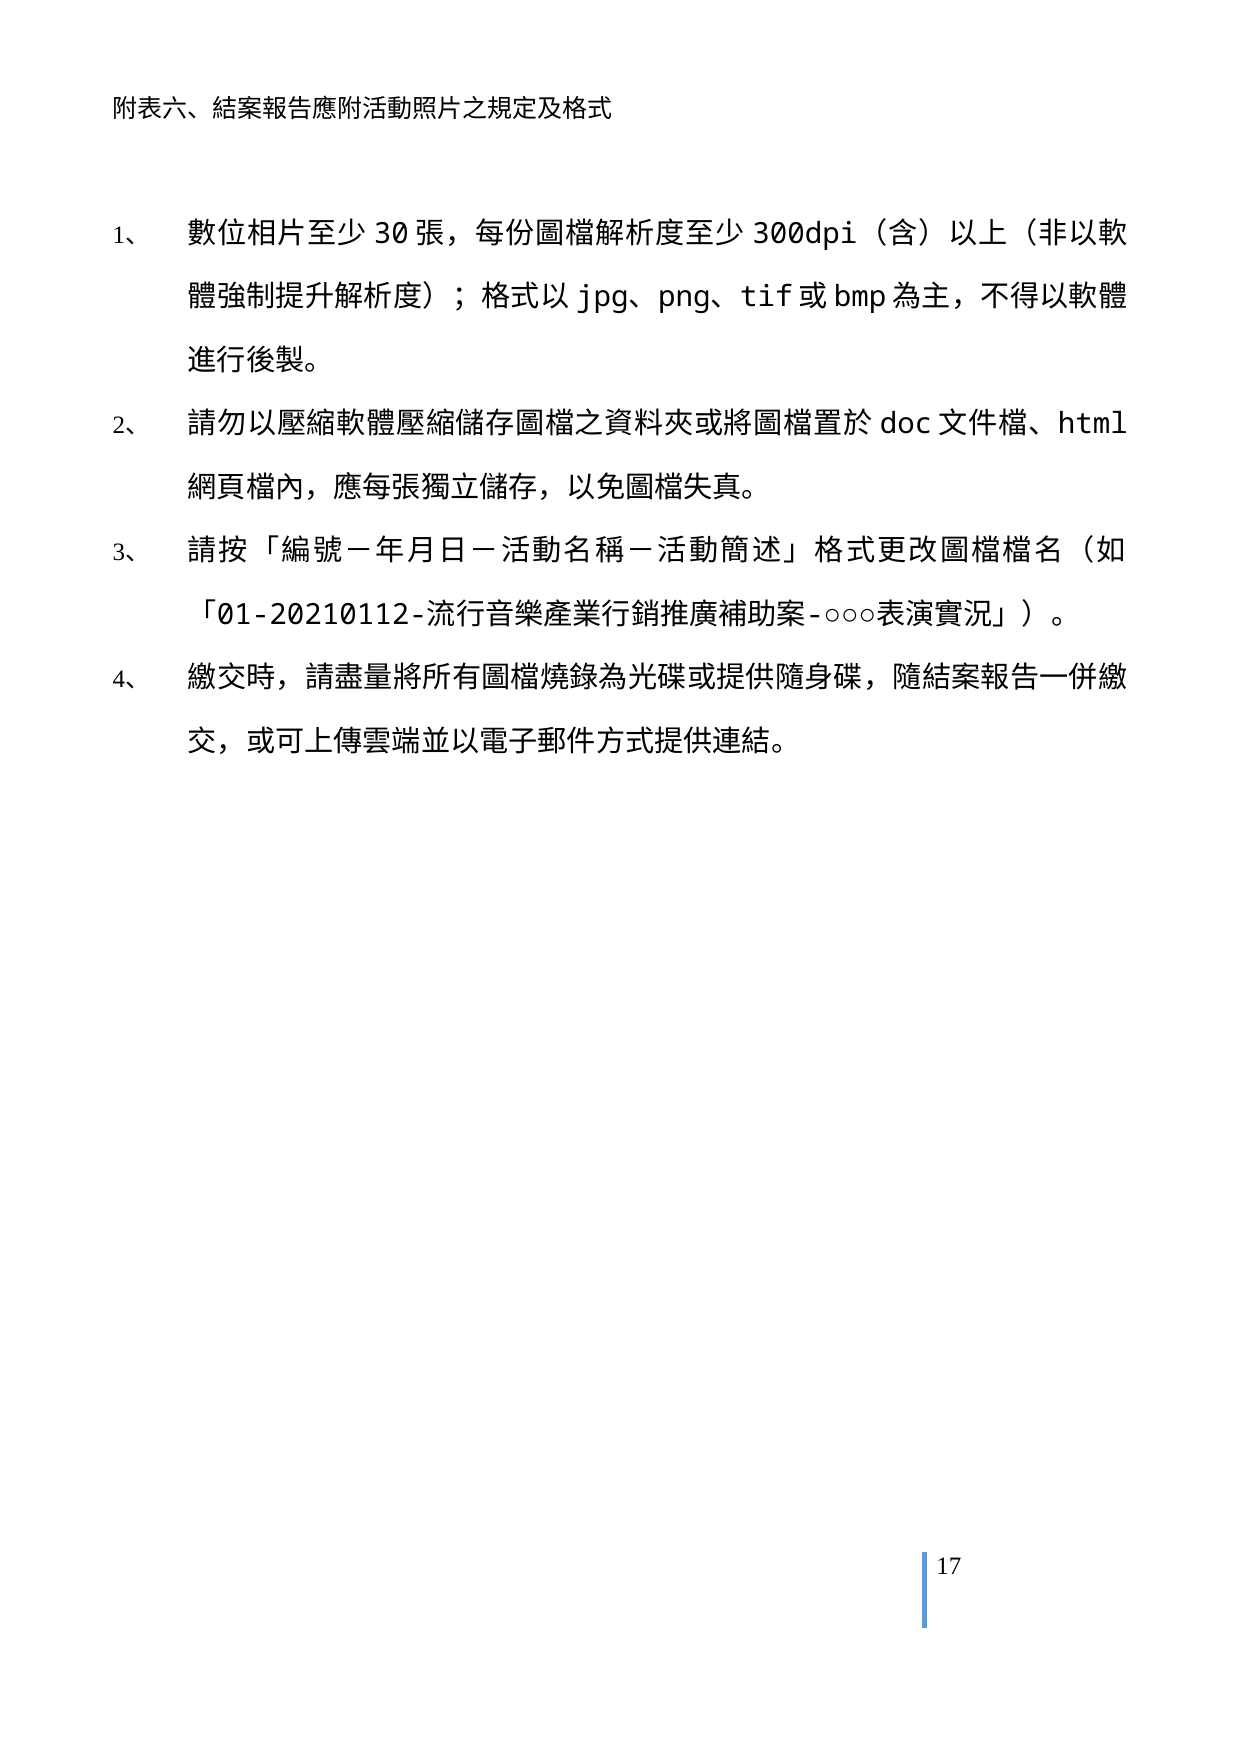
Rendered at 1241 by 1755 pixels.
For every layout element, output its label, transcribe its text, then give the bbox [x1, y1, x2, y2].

list 繳交時，請盡量將所有圖檔燒錄為光碟或提供隨身碟，隨結案報告一併繳交，或可上傳雲端並以電子郵件方式提供連結。 [112, 654, 1128, 760]
list 請勿以壓縮軟體壓縮儲存圖檔之資料夾或將圖檔置於doc文件檔、html網頁檔內，應每張獨立儲存，以免圖檔失真。 [112, 400, 1128, 506]
list 數位相片至少30張，每份圖檔解析度至少300dpi（含）以上（非以軟體強制提升解析度）；格式以jpg、png、tif或bmp為主，不得以軟體進行後製。 [112, 209, 1128, 379]
list 請按「編號－年月日－活動名稱－活動簡述」格式更改圖檔檔名（如「01-20210112-流行音樂產業行銷推廣補助案-○○○表演實況」）。 [112, 527, 1128, 633]
